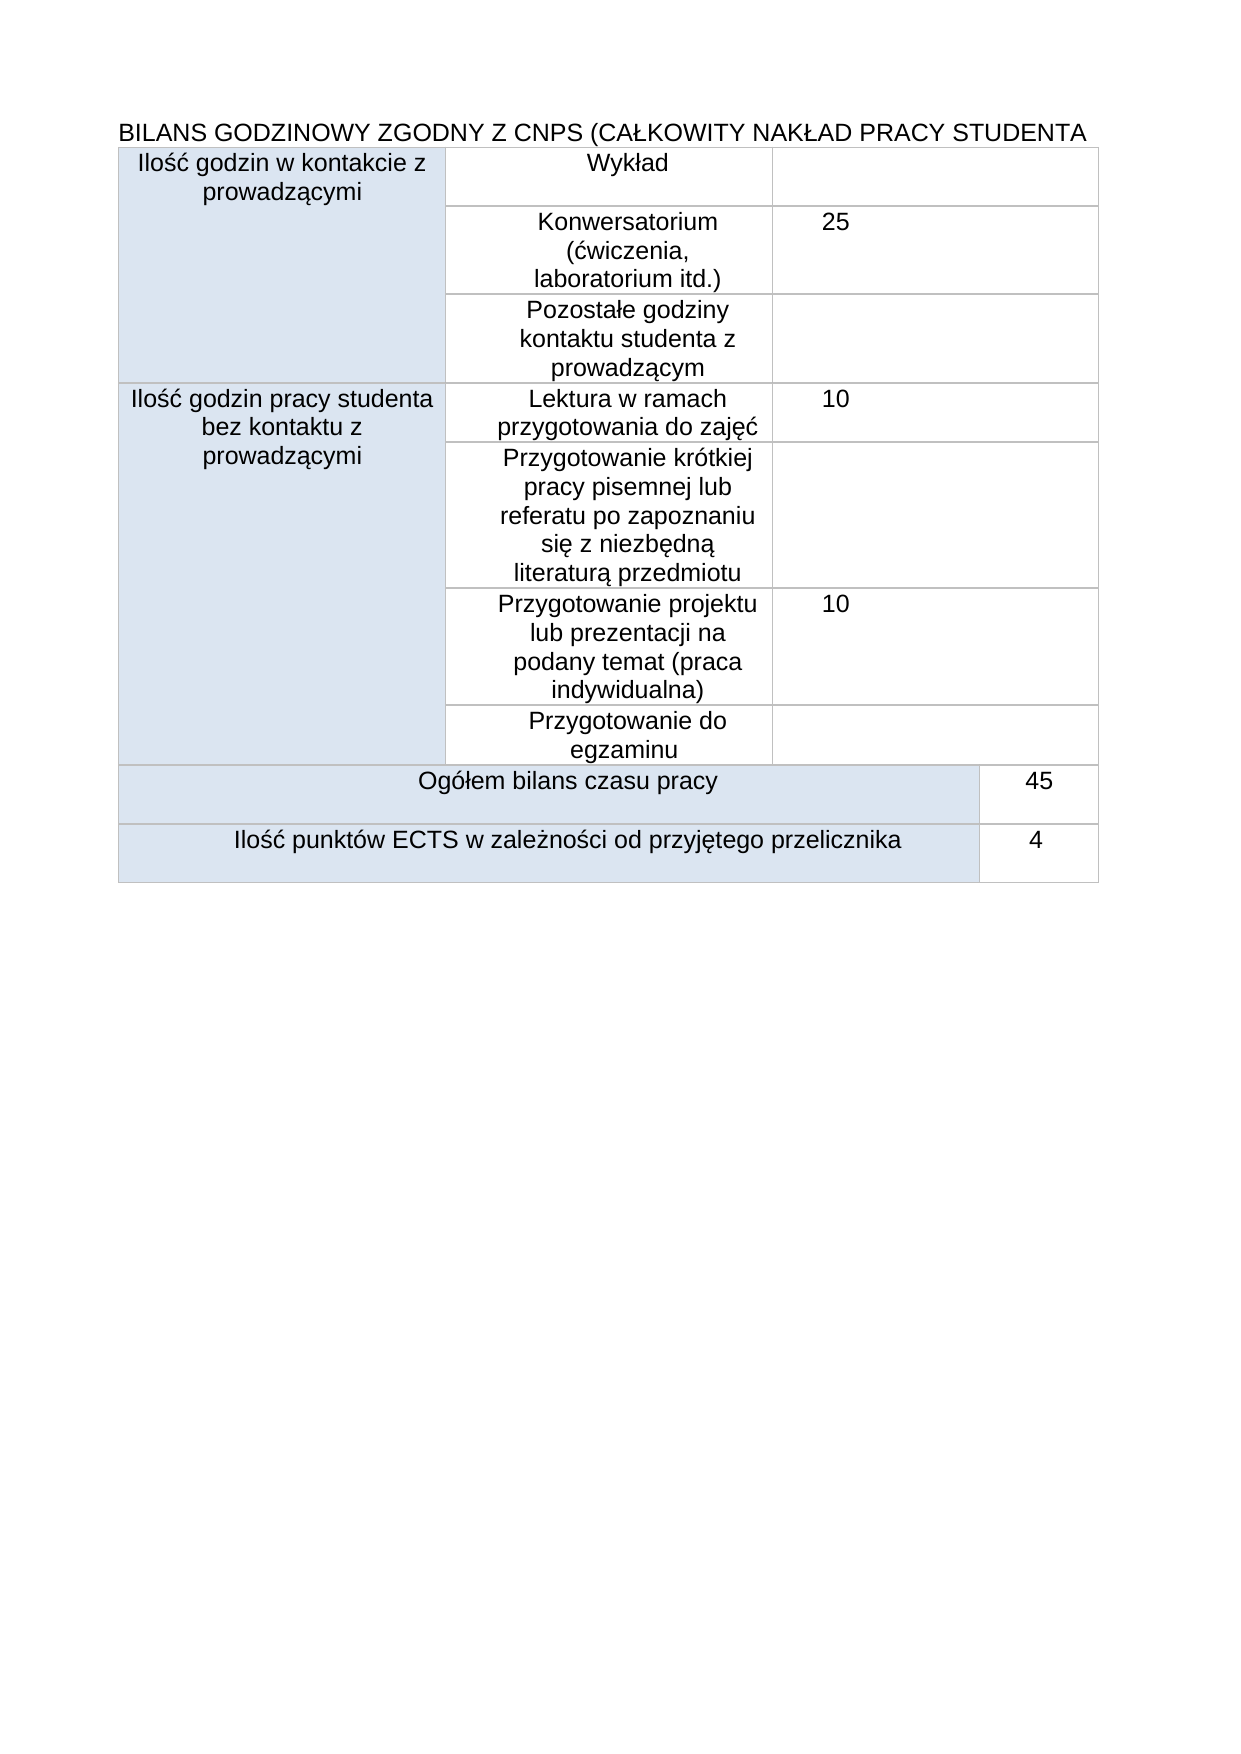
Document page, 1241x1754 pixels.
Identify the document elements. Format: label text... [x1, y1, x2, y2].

table_cell 10 [773, 384, 1098, 441]
table_header Wykład [446, 148, 772, 205]
table_cell Przygotowanie do egzaminu [446, 706, 772, 764]
table_cell Pozostałe godziny kontaktu studenta z prowadzącym [446, 295, 772, 382]
table_cell Ilość godzin pracy studenta bez kontaktu z prowadzącymi [119, 384, 445, 764]
table_cell 45 [980, 766, 1098, 823]
table_cell 25 [773, 207, 1098, 293]
table_cell Przygotowanie krótkiej pracy pisemnej lub referatu po zapoznaniu się z niezbędną literaturą przedmiotu [446, 443, 772, 587]
table_cell Przygotowanie projektu lub prezentacji na podany temat (praca indywidualna) [446, 589, 772, 704]
table_cell Konwersatorium (ćwiczenia, laboratorium itd.) [446, 207, 772, 293]
table_cell Ilość punktów ECTS w zależności od przyjętego przelicznika [119, 825, 979, 882]
table_cell [773, 443, 1098, 587]
table_cell [773, 706, 1098, 764]
table_cell Lektura w ramach przygotowania do zajęć [446, 384, 772, 441]
table_cell [773, 295, 1098, 382]
text BILANS GODZINOWY ZGODNY Z CNPS (CAŁKOWITY NAKŁAD PRACY STUDENTA [118, 118, 1122, 147]
table_cell 4 [980, 825, 1098, 882]
table_cell 10 [773, 589, 1098, 704]
table_cell Ogółem bilans czasu pracy [119, 766, 979, 823]
table_header [773, 148, 1098, 205]
table_header Ilość godzin w kontakcie z prowadzącymi [119, 148, 445, 382]
